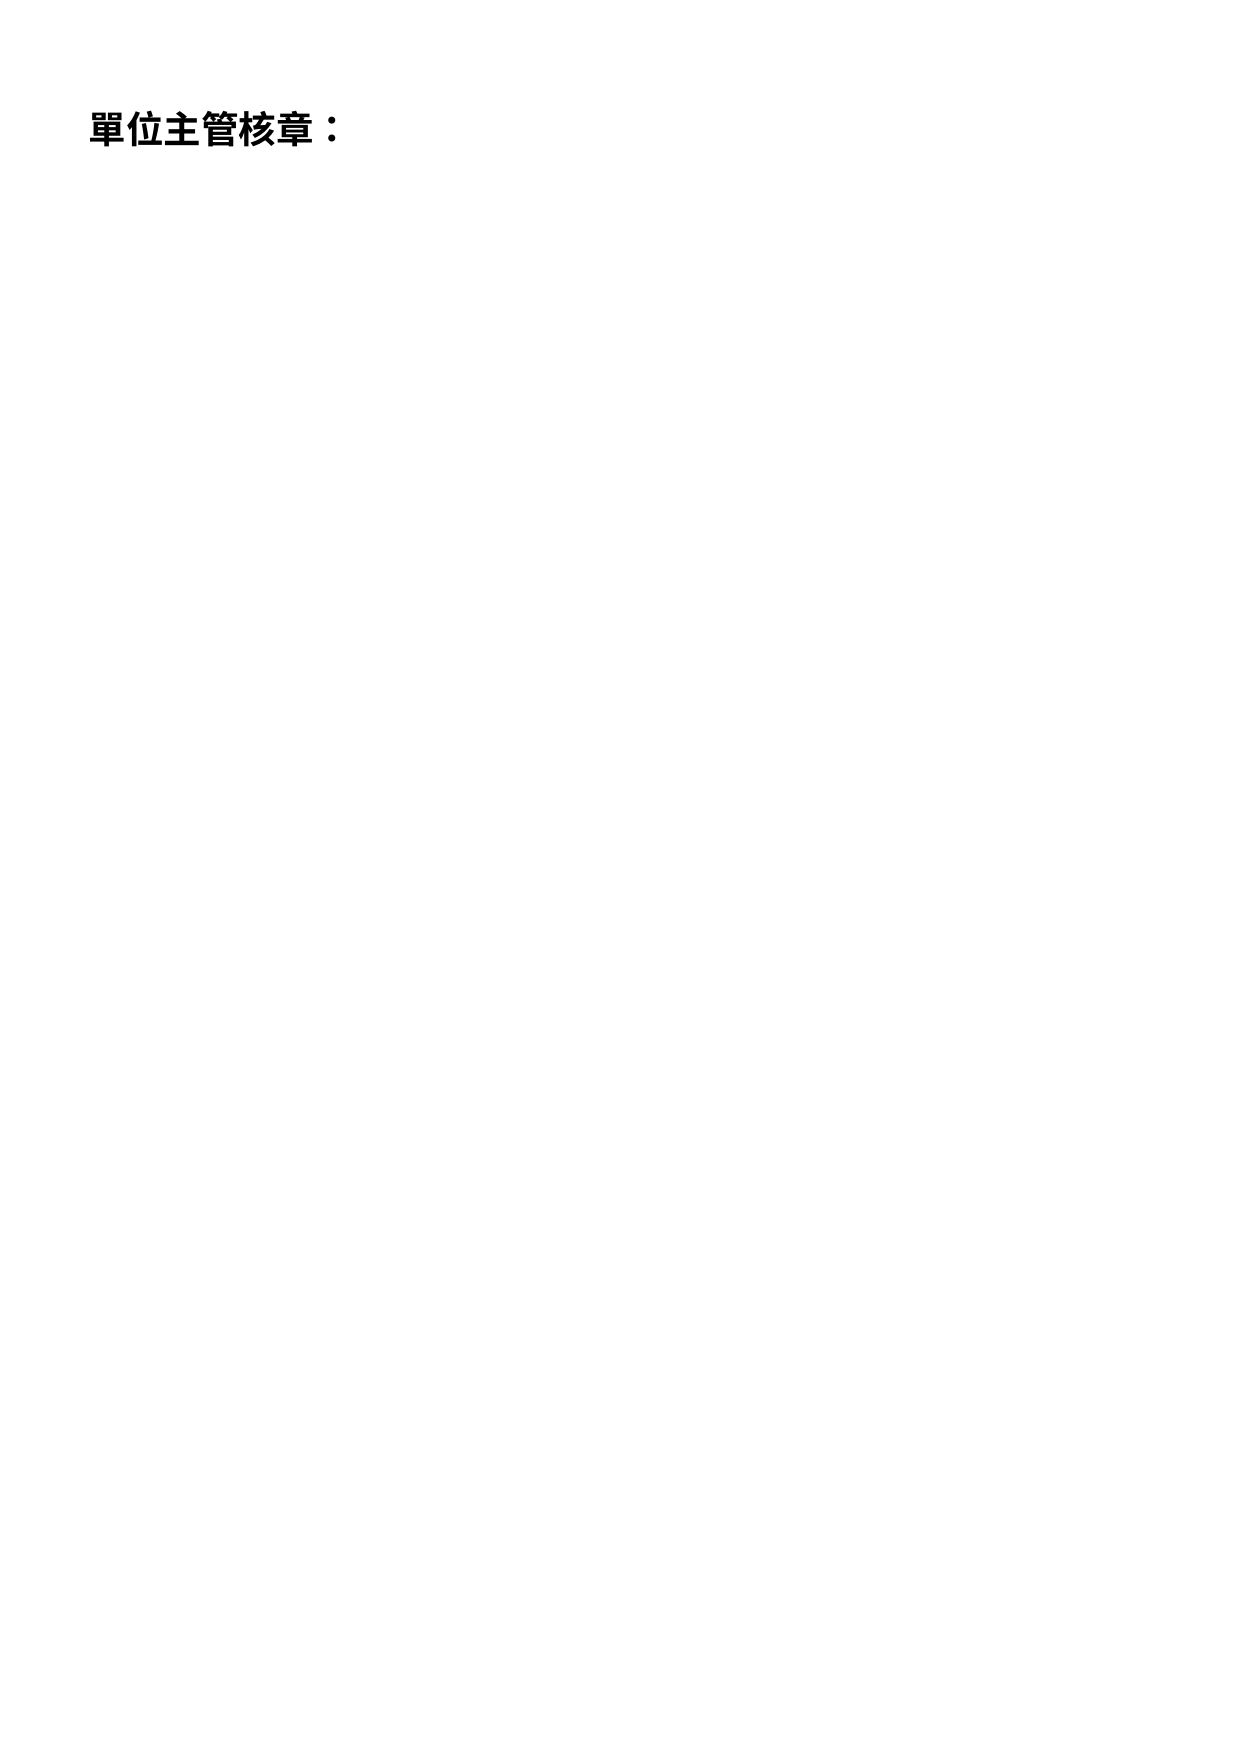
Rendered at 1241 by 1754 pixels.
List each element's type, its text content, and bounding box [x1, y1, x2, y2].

text 單位主管核章： [89, 86, 1134, 148]
